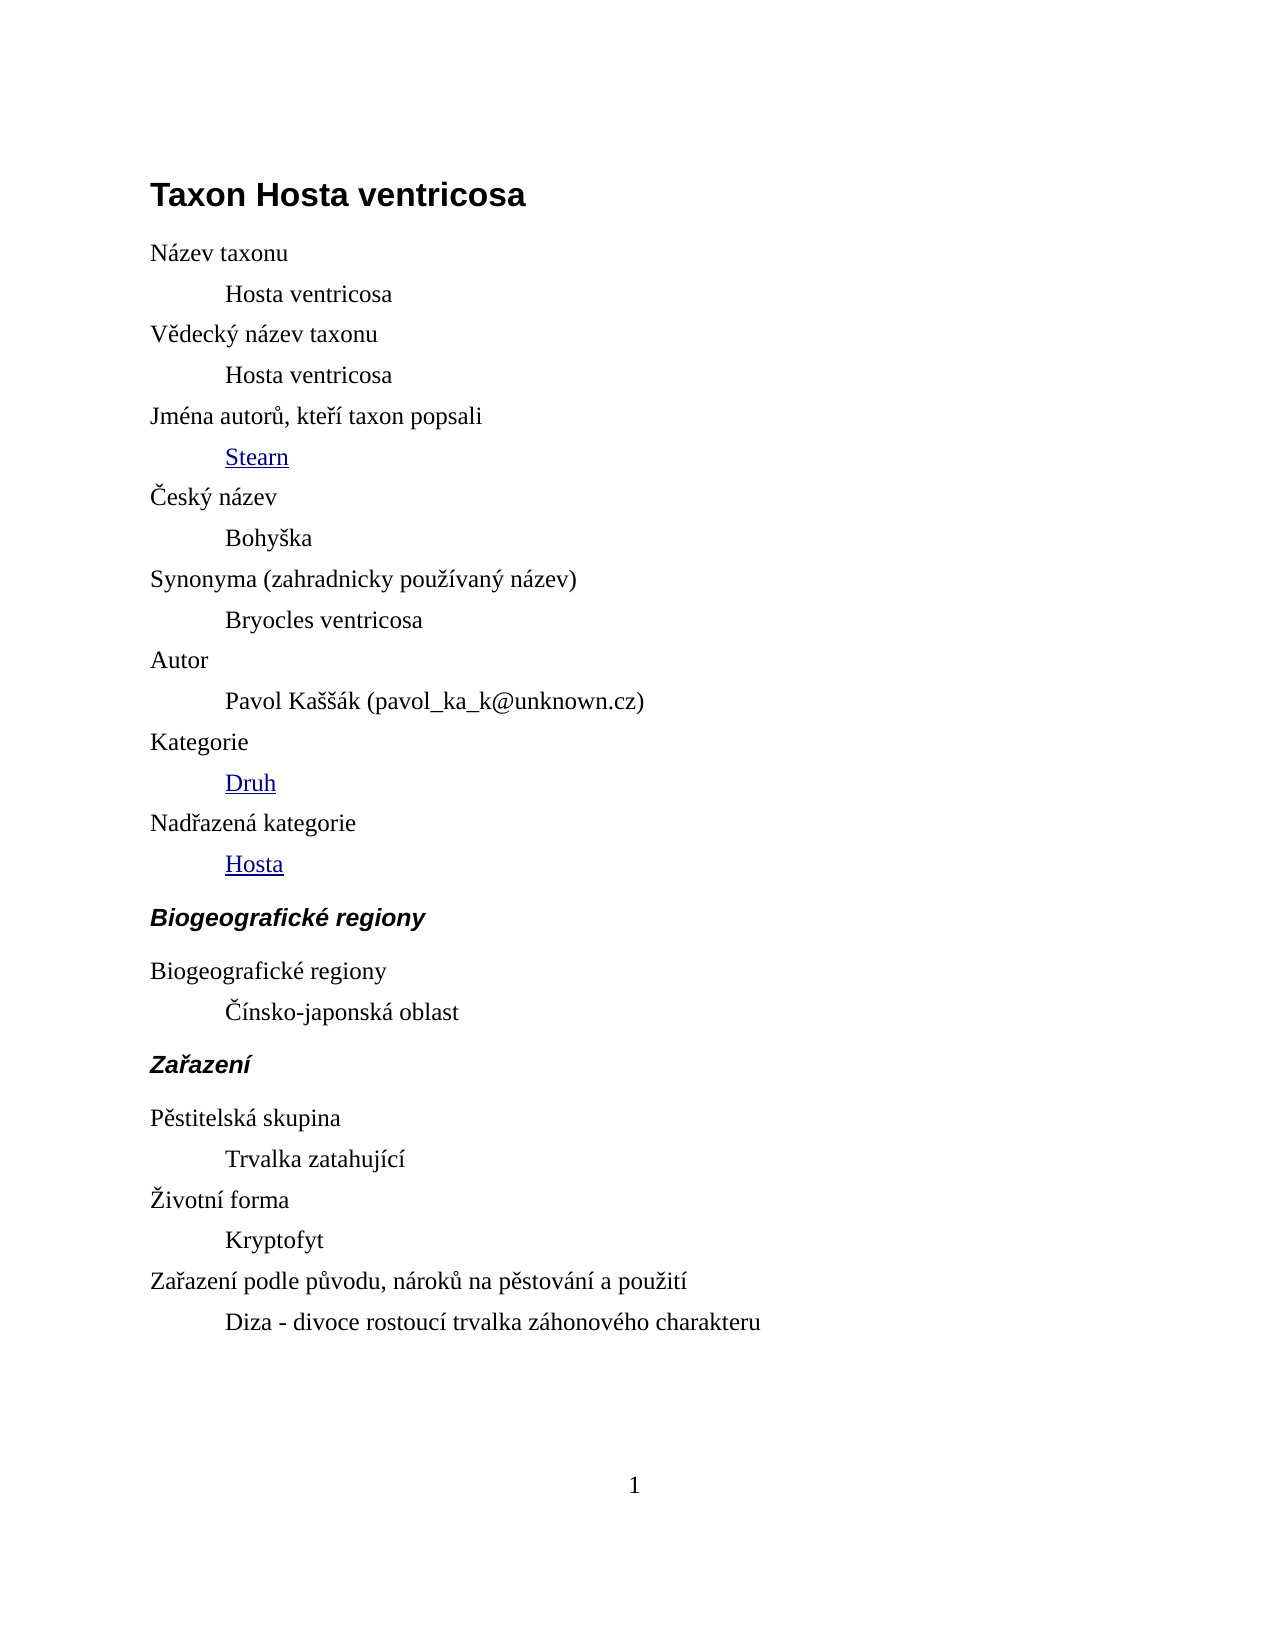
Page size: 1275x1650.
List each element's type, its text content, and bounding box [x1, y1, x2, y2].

text Synonyma (zahradnicky používaný název) [150, 564, 1125, 593]
text Název taxonu [150, 238, 1125, 267]
text Čínsko-japonská oblast [225, 997, 1125, 1025]
text Hosta ventricosa [225, 360, 1125, 389]
text Pěstitelská skupina [150, 1103, 1125, 1132]
subtitle Zařazení [150, 1050, 1125, 1079]
text Životní forma [150, 1185, 1125, 1213]
text Zařazení podle původu, nároků na pěstování a použití [150, 1266, 1125, 1295]
text Kryptofyt [225, 1226, 1125, 1254]
text Jména autorů, kteří taxon popsali [150, 401, 1125, 430]
subtitle Biogeografické regiony [150, 903, 1125, 931]
text Trvalka zatahující [225, 1144, 1125, 1173]
text Biogeografické regiony [150, 956, 1125, 984]
text Vědecký název taxonu [150, 319, 1125, 348]
text Kategorie [150, 727, 1125, 756]
text Druh [225, 768, 1125, 796]
text Bohyška [225, 523, 1125, 552]
text Hosta [225, 849, 1125, 878]
text Hosta ventricosa [225, 279, 1125, 308]
text Nadřazená kategorie [150, 808, 1125, 837]
text Stearn [225, 442, 1125, 471]
text Pavol Kaššák (pavol_ka_k@unknown.cz) [225, 686, 1125, 715]
text Český název [150, 482, 1125, 511]
text Diza - divoce rostoucí trvalka záhonového charakteru [225, 1307, 1125, 1336]
subtitle Taxon Hosta ventricosa [150, 175, 1125, 214]
text Bryocles ventricosa [225, 605, 1125, 633]
text Autor [150, 645, 1125, 674]
